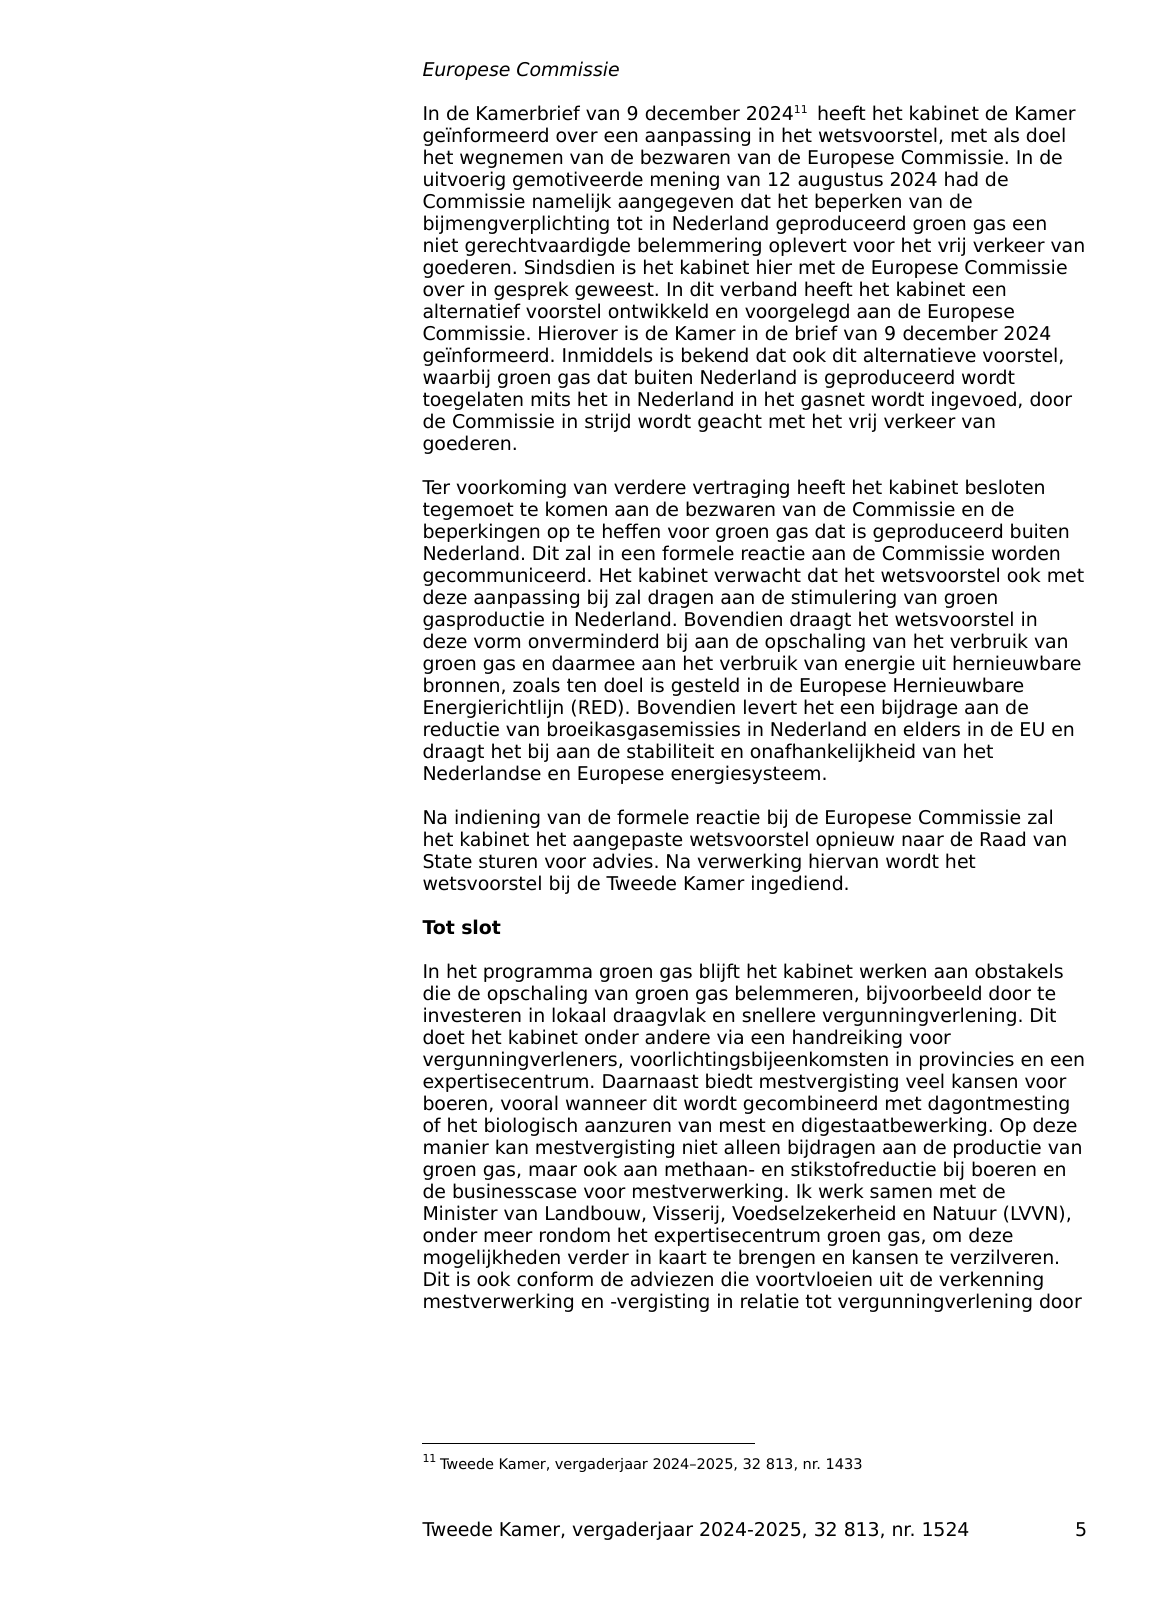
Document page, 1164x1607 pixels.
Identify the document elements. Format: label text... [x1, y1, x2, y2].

text Ter voorkoming van verdere vertraging heeft het kabinet besloten tegemoet te komen aan de bezwaren van de Commissie en de beperkingen op te heffen voor groen gas dat is geproduceerd buiten Nederland. Dit zal in een formele reactie aan de Commissie worden gecommuniceerd. Het kabinet verwacht dat het wetsvoorstel ook met deze aanpassing bij zal dragen aan de stimulering van groen gasproductie in Nederland. Bovendien draagt het wetsvoorstel in deze vorm onverminderd bij aan de opschaling van het verbruik van groen gas en daarmee aan het verbruik van energie uit hernieuwbare bronnen, zoals ten doel is gesteld in de Europese Hernieuwbare Energierichtlijn (RED). Bovendien levert het een bijdrage aan de reductie van broeikasgasemissies in Nederland en elders in de EU en draagt het bij aan de stabiliteit en onafhankelijkheid van het Nederlandse en Europese energiesysteem. [422, 477, 1087, 785]
text Na indiening van de formele reactie bij de Europese Commissie zal het kabinet het aangepaste wetsvoorstel opnieuw naar de Raad van State sturen voor advies. Na verwerking hiervan wordt het wetsvoorstel bij de Tweede Kamer ingediend. [422, 807, 1087, 895]
subtitle Tot slot [422, 917, 1087, 939]
text In de Kamerbrief van 9 december 2024 heeft het kabinet de Kamer geïnformeerd over een aanpassing in het wetsvoorstel, met als doel het wegnemen van de bezwaren van de Europese Commissie. In de uitvoerig gemotiveerde mening van 12 augustus 2024 had de Commissie namelijk aangegeven dat het beperken van de bijmengverplichting tot in Nederland geproduceerd groen gas een niet gerechtvaardigde belemmering oplevert voor het vrij verkeer van goederen. Sindsdien is het kabinet hier met de Europese Commissie over in gesprek geweest. In dit verband heeft het kabinet een alternatief voorstel ontwikkeld en voorgelegd aan de Europese Commissie. Hierover is de Kamer in de brief van 9 december 2024 geïnformeerd. Inmiddels is bekend dat ook dit alternatieve voorstel, waarbij groen gas dat buiten Nederland is geproduceerd wordt toegelaten mits het in Nederland in het gasnet wordt ingevoed, door de Commissie in strijd wordt geacht met het vrij verkeer van goederen. [422, 103, 1087, 455]
text In het programma groen gas blijft het kabinet werken aan obstakels die de opschaling van groen gas belemmeren, bijvoorbeeld door te investeren in lokaal draagvlak en snellere vergunningverlening. Dit doet het kabinet onder andere via een handreiking voor vergunningverleners, voorlichtingsbijeenkomsten in provincies en een expertisecentrum. Daarnaast biedt mestvergisting veel kansen voor boeren, vooral wanneer dit wordt gecombineerd met dagontmesting of het biologisch aanzuren van mest en digestaatbewerking. Op deze manier kan mestvergisting niet alleen bijdragen aan de productie van groen gas, maar ook aan methaan- en stikstofreductie bij boeren en de businesscase voor mestverwerking. Ik werk samen met de Minister van Landbouw, Visserij, Voedselzekerheid en Natuur (LVVN), onder meer rondom het expertisecentrum groen gas, om deze mogelijkheden verder in kaart te brengen en kansen te verzilveren. Dit is ook conform de adviezen die voortvloeien uit de verkenning mestverwerking en -vergisting in relatie tot vergunningverlening door [422, 961, 1087, 1357]
subtitle Europese Commissie [422, 59, 1087, 81]
text Tweede Kamer, vergaderjaar 2024–2025, 32 813, nr. 1433 [422, 1452, 1087, 1474]
